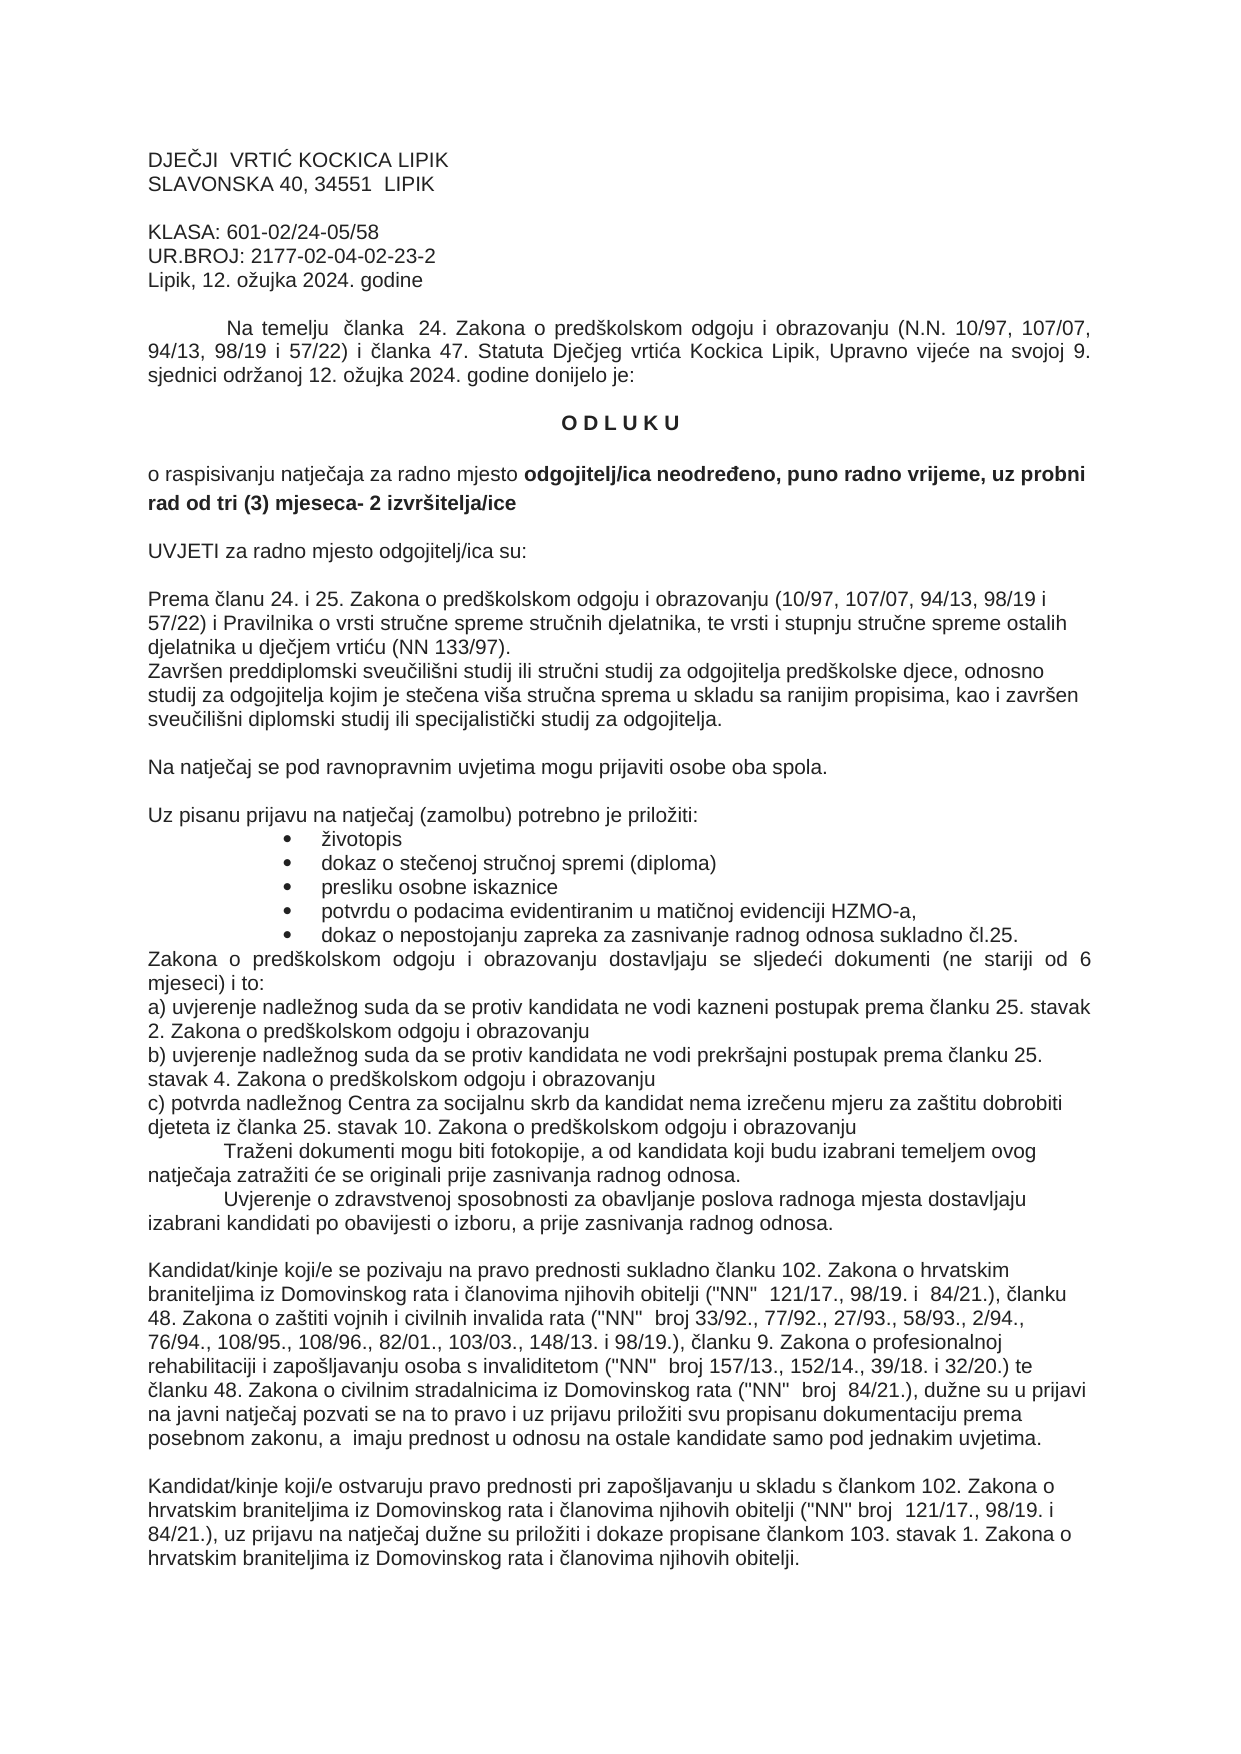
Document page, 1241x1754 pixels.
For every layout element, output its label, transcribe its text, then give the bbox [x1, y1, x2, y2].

text DJEČJI VRTIĆ KOCKICA LIPIK [148, 148, 1093, 172]
text UR.BROJ: 2177-02-04-02-23-2 [148, 243, 1093, 267]
text o raspisivanju natječaja za radno mjesto odgojitelj/ica neodređeno, puno radno vrijeme, uz probni rad od tri (3) mjeseca- 2 izvršitelja/ice [148, 459, 1093, 514]
text Lipik, 12. ožujka 2024. godine [148, 267, 1093, 291]
text Zakona o predškolskom odgoju i obrazovanju dostavljaju se sljedeći dokumenti (ne stariji od 6 mjeseci) i to: [148, 947, 1093, 995]
text KLASA: 601-02/24-05/58 [148, 219, 1093, 243]
text Traženi dokumenti mogu biti fotokopije, a od kandidata koji budu izabrani temeljem ovog natječaja zatražiti će se originali prije zasnivanja radnog odnosa. [148, 1138, 1093, 1186]
list potvrdu o podacima evidentiranim u matičnoj evidenciji HZMO-a, [283, 899, 1093, 923]
text SLAVONSKA 40, 34551 LIPIK [148, 172, 1093, 196]
list životopis [283, 826, 1093, 851]
list dokaz o nepostojanju zapreka za zasnivanje radnog odnosa sukladno čl.25. [283, 923, 1093, 947]
text Uz pisanu prijavu na natječaj (zamolbu) potrebno je priložiti: [148, 802, 1093, 826]
list dokaz o stečenoj stručnoj spremi (diploma) [283, 851, 1093, 874]
text Prema članu 24. i 25. Zakona o predškolskom odgoju i obrazovanju (10/97, 107/07, 94/13, 98/19 i 57/22) i Pravilnika o vrsti stručne spreme stručnih djelatnika, te vrsti i stupnju stručne spreme ostalih djelatnika u dječjem vrtiću (NN 133/97). [148, 587, 1093, 659]
text c) potvrda nadležnog Centra za socijalnu skrb da kandidat nema izrečenu mjeru za zaštitu dobrobiti djeteta iz članka 25. stavak 10. Zakona o predškolskom odgoju i obrazovanju [148, 1091, 1093, 1138]
text Završen preddiplomski sveučilišni studij ili stručni studij za odgojitelja predškolske djece, odnosno studij za odgojitelja kojim je stečena viša stručna sprema u skladu sa ranijim propisima, kao i završen sveučilišni diplomski studij ili specijalistički studij za odgojitelja. [148, 659, 1093, 731]
text b) uvjerenje nadležnog suda da se protiv kandidata ne vodi prekršajni postupak prema članku 25. stavak 4. Zakona o predškolskom odgoju i obrazovanju [148, 1043, 1093, 1091]
text Na natječaj se pod ravnopravnim uvjetima mogu prijaviti osobe oba spola. [148, 754, 1093, 778]
text Na temelju članka 24. Zakona o predškolskom odgoju i obrazovanju (N.N. 10/97, 107/07, 94/13, 98/19 i 57/22) i članka 47. Statuta Dječjeg vrtića Kockica Lipik, Upravno vijeće na svojoj 9. sjednici održanoj 12. ožujka 2024. godine donijelo je: [148, 315, 1093, 387]
text Kandidat/kinje koji/e se pozivaju na pravo prednosti sukladno članku 102. Zakona o hrvatskim braniteljima iz Domovinskog rata i članovima njihovih obitelji ("NN" 121/17., 98/19. i 84/21.), članku 48. Zakona o zaštiti vojnih i civilnih invalida rata ("NN" broj 33/92., 77/92., 27/93., 58/93., 2/94., 76/94., 108/95., 108/96., 82/01., 103/03., 148/13. i 98/19.), članku 9. Zakona o profesionalnoj rehabilitaciji i zapošljavanju osoba s invaliditetom ("NN" broj 157/13., 152/14., 39/18. i 32/20.) te članku 48. Zakona o civilnim stradalnicima iz Domovinskog rata ("NN" broj 84/21.), dužne su u prijavi na javni natječaj pozvati se na to pravo i uz prijavu priložiti svu propisanu dokumentaciju prema posebnom zakonu, a imaju prednost u odnosu na ostale kandidate samo pod jednakim uvjetima. [148, 1258, 1093, 1450]
text Uvjerenje o zdravstvenoj sposobnosti za obavljanje poslova radnoga mjesta dostavljaju izabrani kandidati po obavijesti o izboru, a prije zasnivanja radnog odnosa. [148, 1186, 1093, 1234]
list presliku osobne iskaznice [283, 874, 1093, 899]
text a) uvjerenje nadležnog suda da se protiv kandidata ne vodi kazneni postupak prema članku 25. stavak 2. Zakona o predškolskom odgoju i obrazovanju [148, 995, 1093, 1043]
text O D L U K U [148, 411, 1093, 435]
text UVJETI za radno mjesto odgojitelj/ica su: [148, 539, 1093, 563]
text Kandidat/kinje koji/e ostvaruju pravo prednosti pri zapošljavanju u skladu s člankom 102. Zakona o hrvatskim braniteljima iz Domovinskog rata i članovima njihovih obitelji ("NN" broj 121/17., 98/19. i 84/21.), uz prijavu na natječaj dužne su priložiti i dokaze propisane člankom 103. stavak 1. Zakona o hrvatskim braniteljima iz Domovinskog rata i članovima njihovih obitelji. [148, 1474, 1093, 1570]
